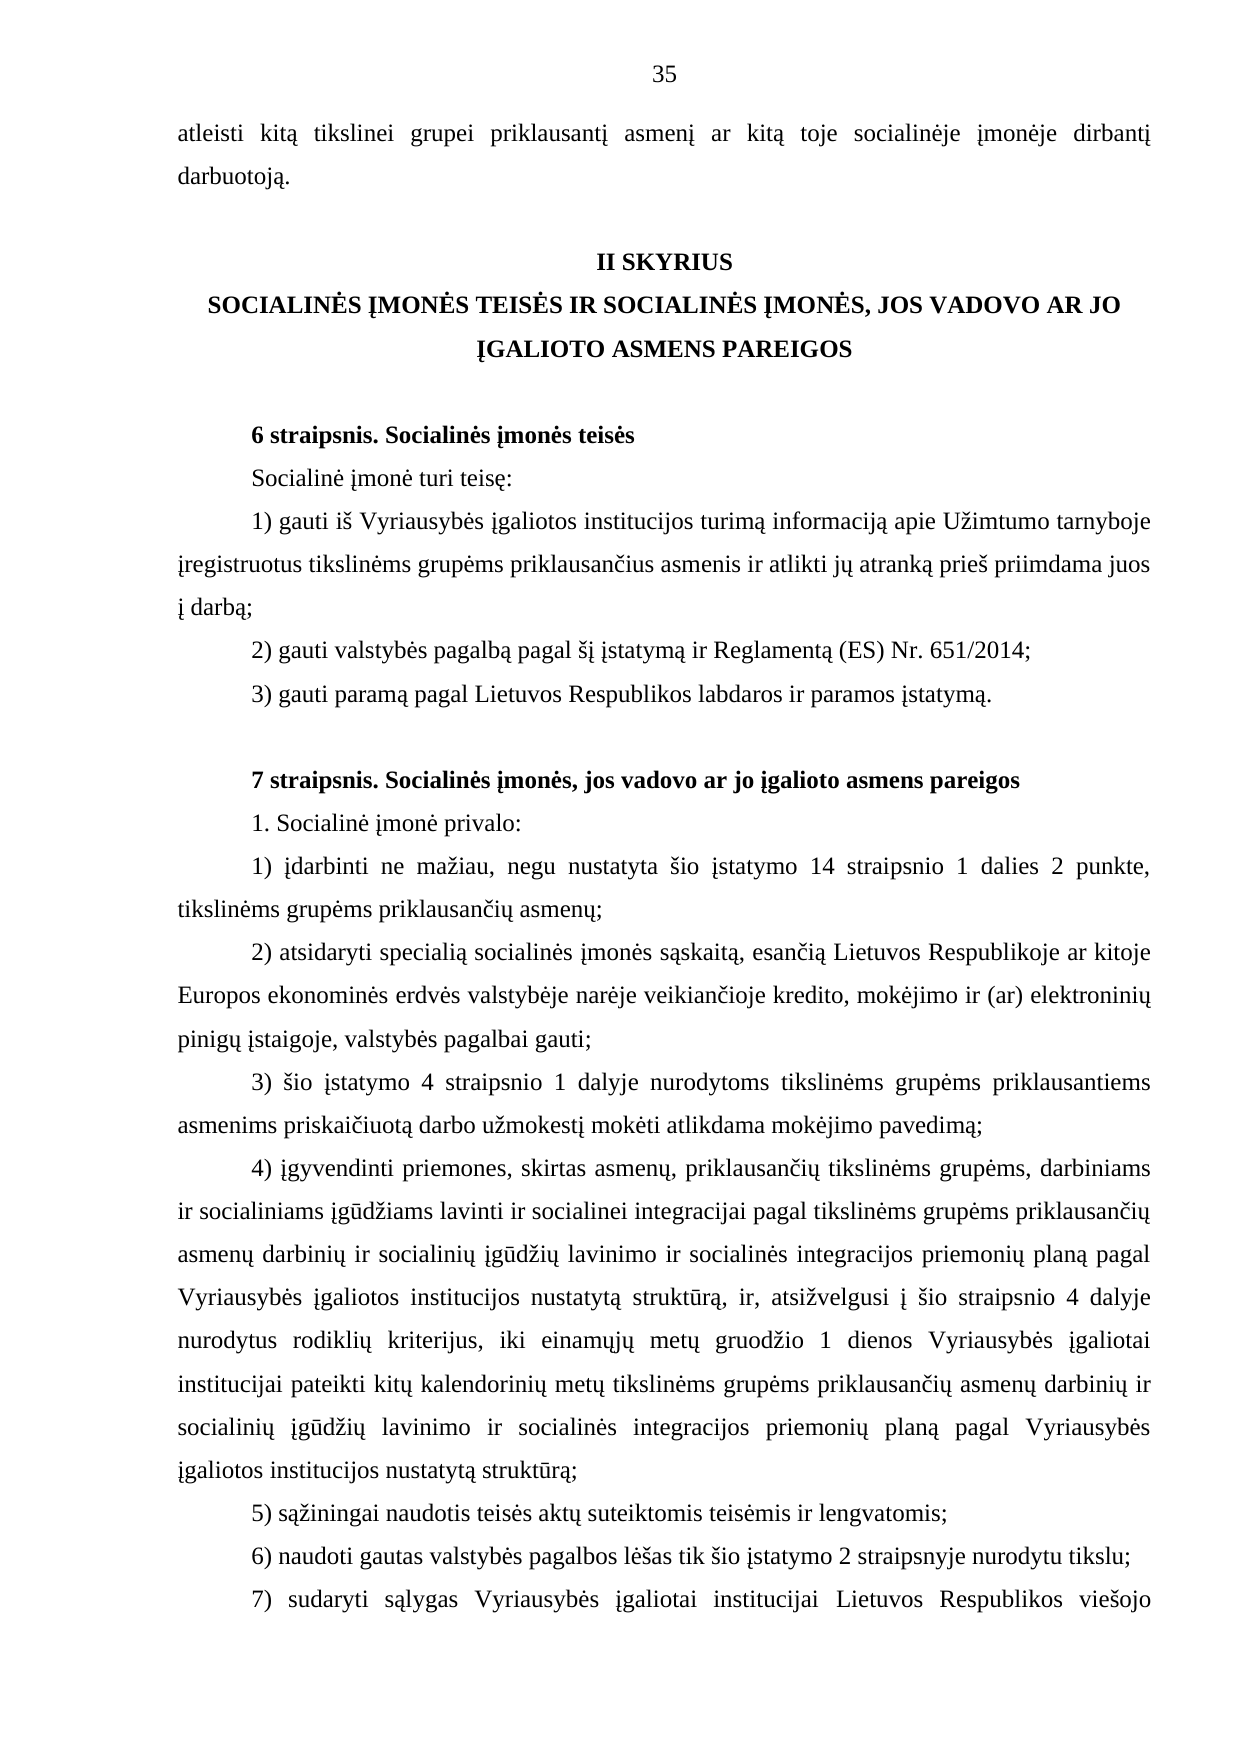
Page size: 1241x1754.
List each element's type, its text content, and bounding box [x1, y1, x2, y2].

text 6 straipsnis. Socialinės įmonės teisės [177, 420, 1152, 449]
text 2) atsidaryti specialią socialinės įmonės sąskaitą, esančią Lietuvos Respublikoje ar kitoje Europos ekonominės erdvės valstybėje narėje veikiančioje kredito, mokėjimo ir (ar) elektroninių pinigų įstaigoje, valstybės pagalbai gauti; [177, 937, 1152, 1052]
text 6) naudoti gautas valstybės pagalbos lėšas tik šio įstatymo 2 straipsnyje nurodytu tikslu; [177, 1541, 1152, 1570]
text 7) sudaryti sąlygas Vyriausybės įgaliotai institucijai Lietuvos Respublikos viešojo [177, 1584, 1152, 1613]
text Socialinės įmonės teisės ir Socialinės įmonės, jos vadovo ar jo [177, 291, 1152, 319]
text atleisti kitą tikslinei grupei priklausantį asmenį ar kitą toje socialinėje įmonėje dirbantį darbuotoją. [177, 118, 1152, 190]
text 1) gauti iš Vyriausybės įgaliotos institucijos turimą informaciją apie Užimtumo tarnyboje įregistruotus tikslinėms grupėms priklausančius asmenis ir atlikti jų atranką prieš priimdama juos į darbą; [177, 506, 1152, 621]
text 5) sąžiningai naudotis teisės aktų suteiktomis teisėmis ir lengvatomis; [177, 1498, 1152, 1527]
text II skyrius [177, 247, 1152, 276]
text Socialinė įmonė turi teisę: [177, 463, 1152, 492]
text 3) šio įstatymo 4 straipsnio 1 dalyje nurodytoms tikslinėms grupėms priklausantiems asmenims priskaičiuotą darbo užmokestį mokėti atlikdama mokėjimo pavedimą; [177, 1067, 1152, 1139]
text 2) gauti valstybės pagalbą pagal šį įstatymą ir Reglamentą (ES) Nr. 651/2014; [177, 636, 1152, 664]
text įgalioto asmens pareigos [177, 334, 1152, 362]
text 1) įdarbinti ne mažiau, negu nustatyta šio įstatymo 14 straipsnio 1 dalies 2 punkte, tikslinėms grupėms priklausančių asmenų; [177, 851, 1152, 923]
text 4) įgyvendinti priemones, skirtas asmenų, priklausančių tikslinėms grupėms, darbiniams ir socialiniams įgūdžiams lavinti ir socialinei integracijai pagal tikslinėms grupėms priklausančių asmenų darbinių ir socialinių įgūdžių lavinimo ir socialinės integracijos priemonių planą pagal Vyriausybės įgaliotos institucijos nustatytą struktūrą, ir, atsižvelgusi į šio straipsnio 4 dalyje nurodytus rodiklių kriterijus, iki einamųjų metų gruodžio 1 dienos Vyriausybės įgaliotai institucijai pateikti kitų kalendorinių metų tikslinėms grupėms priklausančių asmenų darbinių ir socialinių įgūdžių lavinimo ir socialinės integracijos priemonių planą pagal Vyriausybės įgaliotos institucijos nustatytą struktūrą; [177, 1153, 1152, 1484]
text 1. Socialinė įmonė privalo: [177, 808, 1152, 837]
text 7 straipsnis. Socialinės įmonės, jos vadovo ar jo įgalioto asmens pareigos [177, 765, 1152, 794]
text 3) gauti paramą pagal Lietuvos Respublikos labdaros ir paramos įstatymą. [177, 679, 1152, 707]
